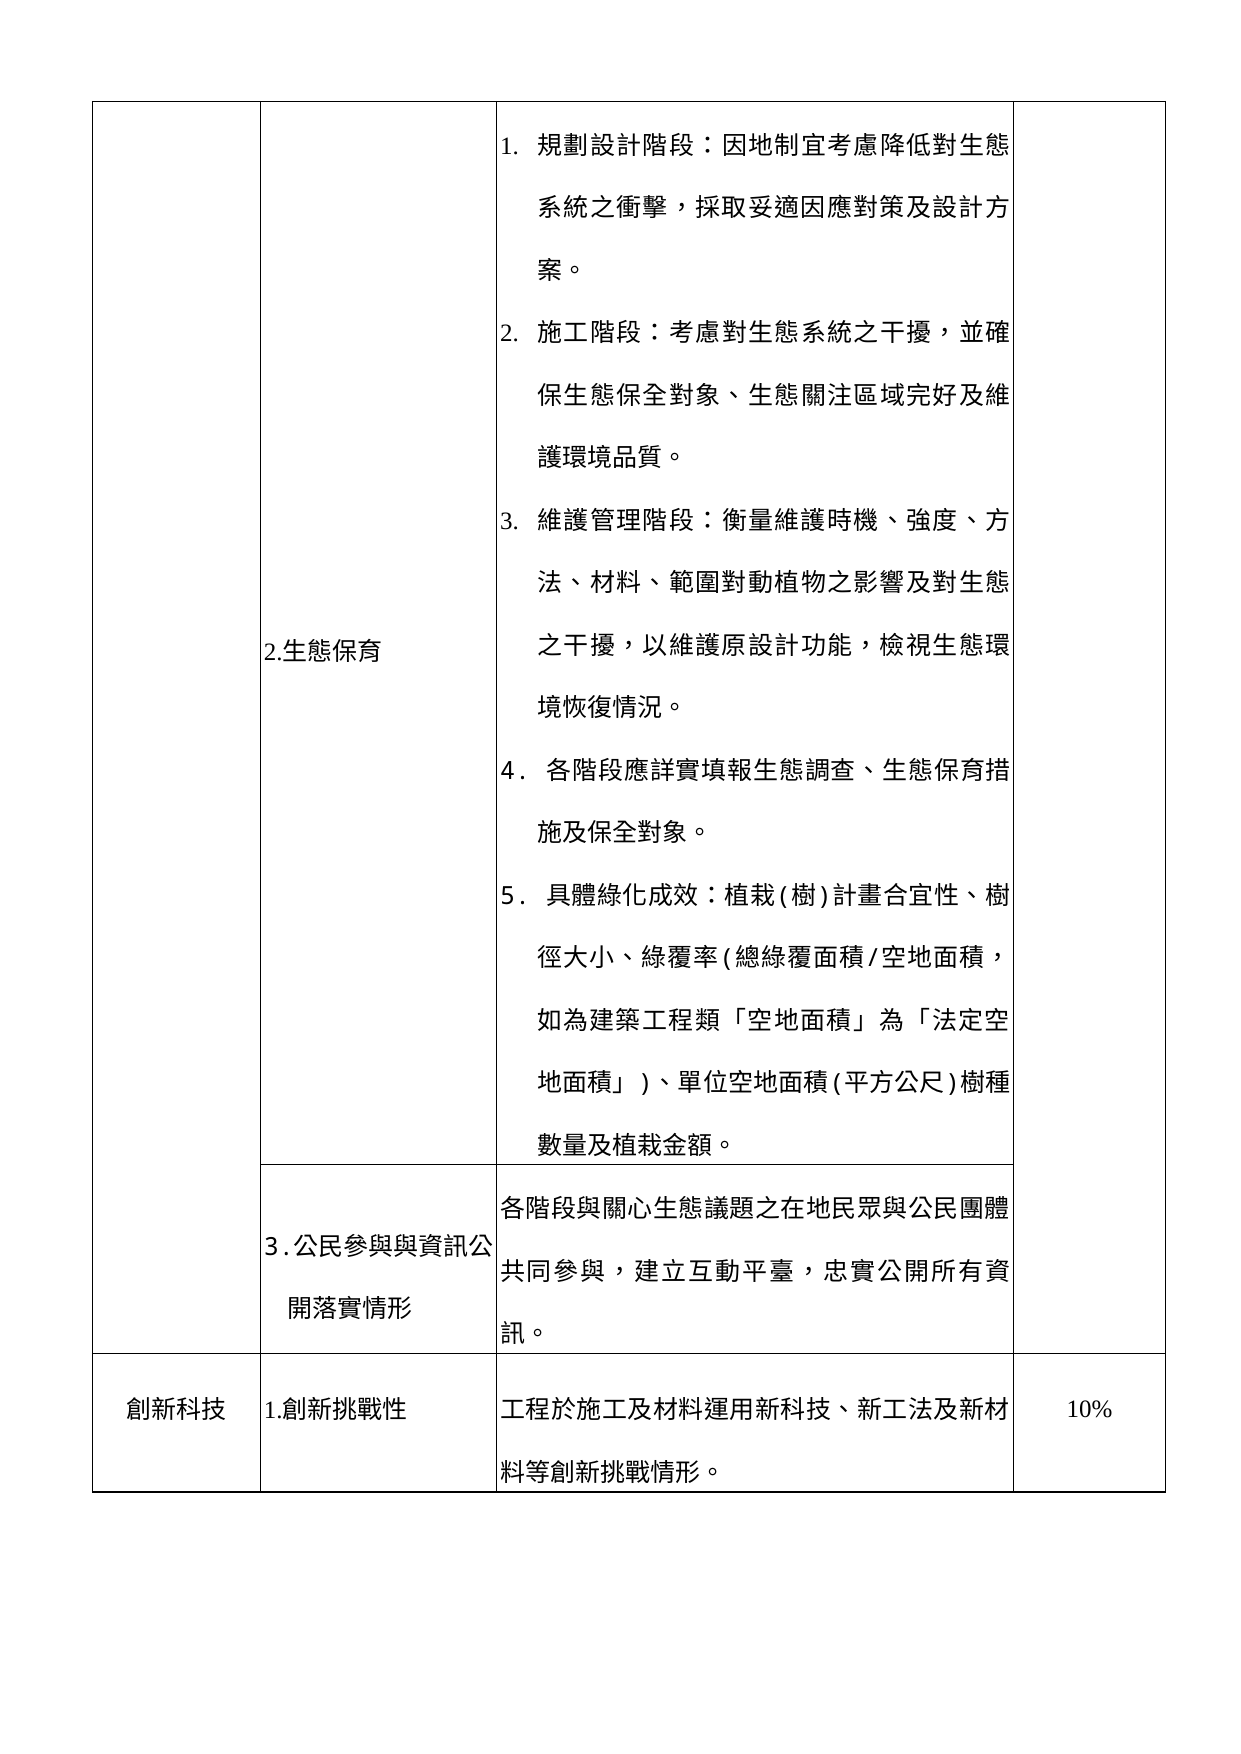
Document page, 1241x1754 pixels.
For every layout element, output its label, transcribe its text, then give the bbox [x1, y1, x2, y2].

table_cell 規劃設計階段：因地制宜考慮降低對生態系統之衝擊，採取妥適因應對策及設計方案。 施工階段：考慮對生態系統之干擾，並確保生態保全對象、生態關注區域完好及維護環境品質。 維護管理階段：衡量維護時機、強度、方法、材料、範圍對動植物之影響及對生態之干擾，以維護原設計功能，檢視生態環境恢復情況。 4. 各階段應詳實填報生態調查、生態保育措施及保全對象。 5. 具體綠化成效：植栽(樹)計畫合宜性、樹徑大小、綠覆率(總綠覆面積/空地面積，如為建築工程類「空地面積」為「法定空地面積」)、單位空地面積(平方公尺)樹種數量及植栽金額。 [497, 102, 1013, 1164]
table_cell [1014, 102, 1165, 1353]
table_cell 2.生態保育 [261, 102, 496, 1164]
table_cell 3.公民參與與資訊公開落實情形 [261, 1165, 496, 1353]
table_cell 各階段與關心生態議題之在地民眾與公民團體共同參與，建立互動平臺，忠實公開所有資訊。 [497, 1165, 1013, 1353]
table_cell 10% [1014, 1354, 1165, 1491]
table_cell 1.創新挑戰性 [261, 1354, 496, 1491]
table_cell 創新科技 [93, 1354, 260, 1491]
table_cell [93, 102, 260, 1353]
table_cell 工程於施工及材料運用新科技、新工法及新材料等創新挑戰情形。 [497, 1354, 1013, 1491]
